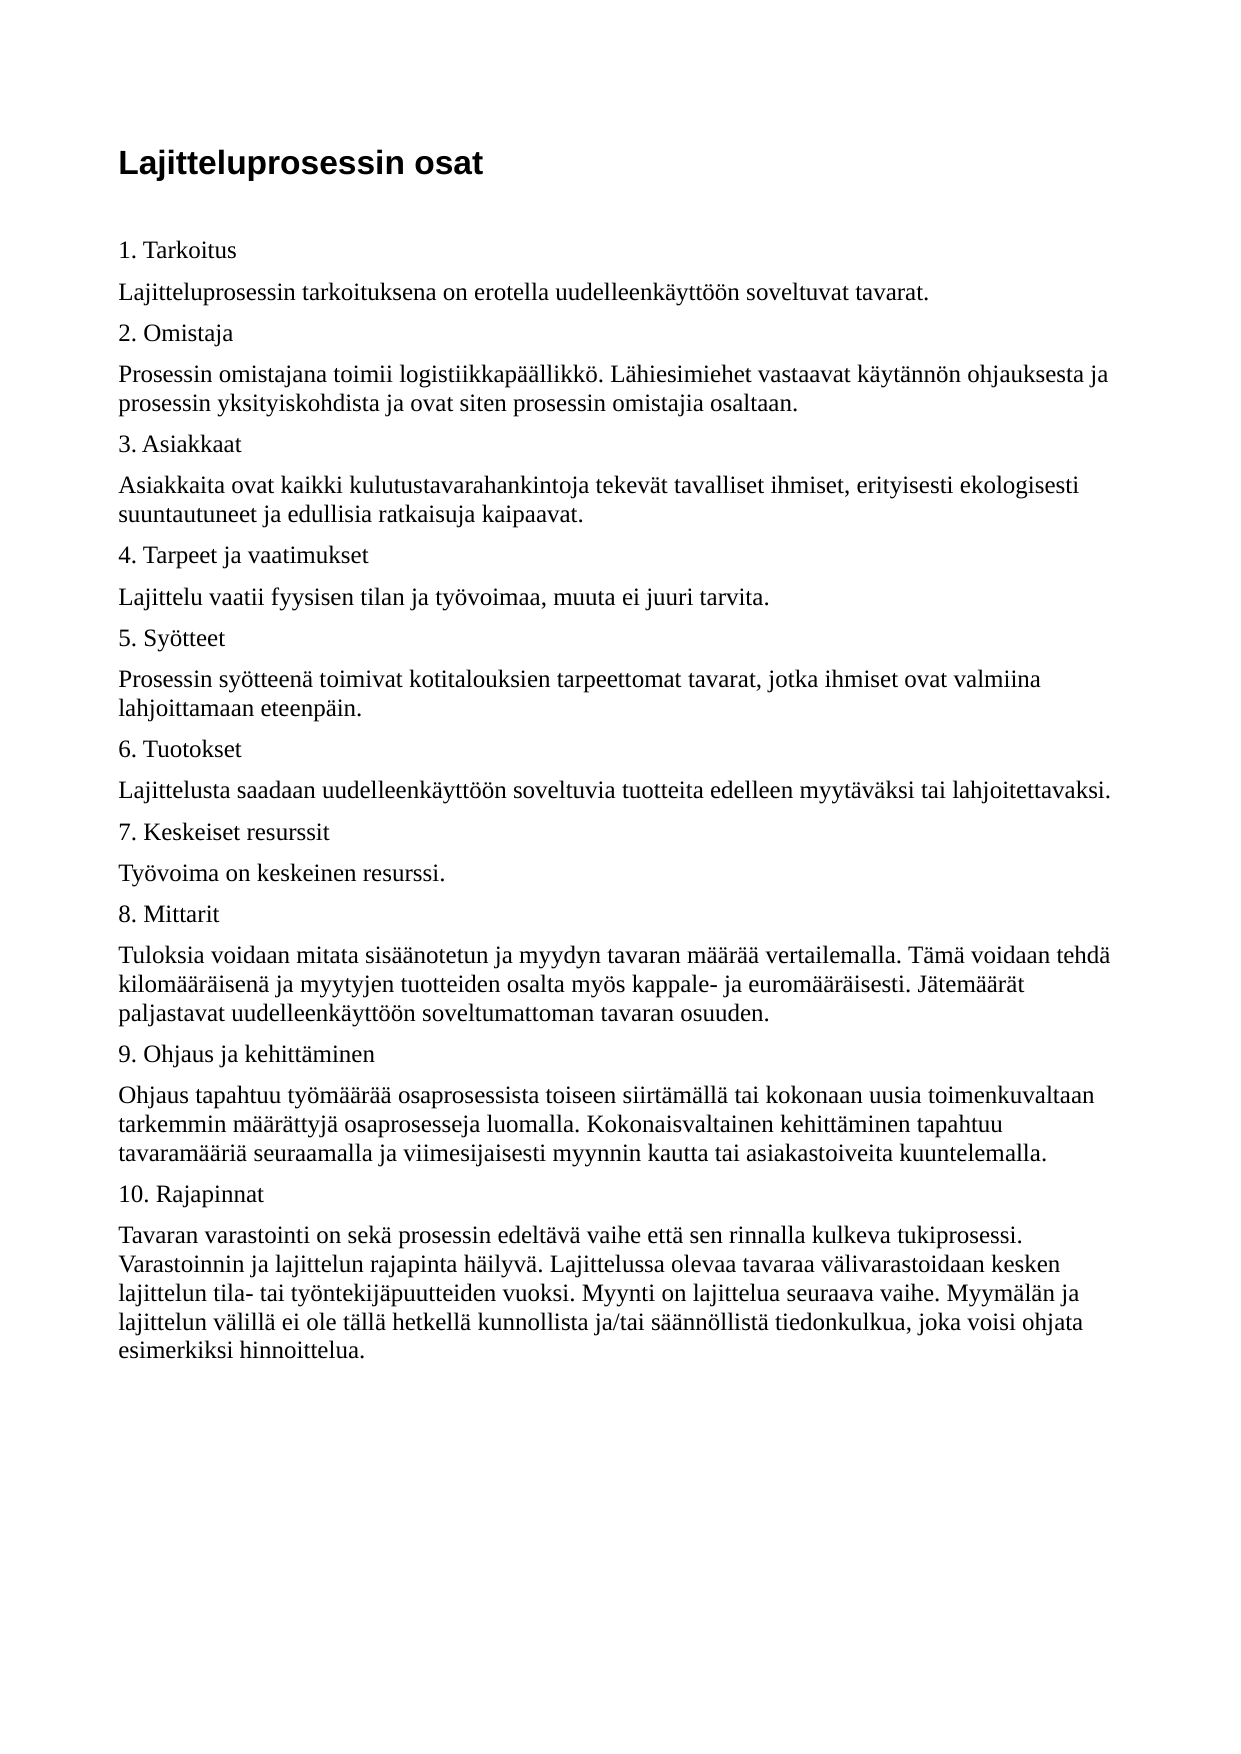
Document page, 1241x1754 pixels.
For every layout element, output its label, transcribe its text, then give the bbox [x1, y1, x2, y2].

text Työvoima on keskeinen resurssi. [118, 858, 1122, 887]
text Ohjaus tapahtuu työmäärää osaprosessista toiseen siirtämällä tai kokonaan uusia toimenkuvaltaan tarkemmin määrättyjä osaprosesseja luomalla. Kokonaisvaltainen kehittäminen tapahtuu tavaramääriä seuraamalla ja viimesijaisesti myynnin kautta tai asiakastoiveita kuuntelemalla. [118, 1081, 1122, 1167]
subtitle Lajitteluprosessin osat [118, 143, 1122, 182]
text Tavaran varastointi on sekä prosessin edeltävä vaihe että sen rinnalla kulkeva tukiprosessi. Varastoinnin ja lajittelun rajapinta häilyvä. Lajittelussa olevaa tavaraa välivarastoidaan kesken lajittelun tila- tai työntekijäpuutteiden vuoksi. Myynti on lajittelua seuraava vaihe. Myymälän ja lajittelun välillä ei ole tällä hetkellä kunnollista ja/tai säännöllistä tiedonkulkua, joka voisi ohjata esimerkiksi hinnoittelua. [118, 1221, 1122, 1364]
text 4. Tarpeet ja vaatimukset [118, 541, 1122, 569]
text Prosessin omistajana toimii logistiikkapäällikkö. Lähiesimiehet vastaavat käytännön ohjauksesta ja prosessin yksityiskohdista ja ovat siten prosessin omistajia osaltaan. [118, 359, 1122, 417]
text 10. Rajapinnat [118, 1179, 1122, 1208]
text Asiakkaita ovat kaikki kulutustavarahankintoja tekevät tavalliset ihmiset, erityisesti ekologisesti suuntautuneet ja edullisia ratkaisuja kaipaavat. [118, 471, 1122, 528]
text Lajittelu vaatii fyysisen tilan ja työvoimaa, muuta ei juuri tarvita. [118, 582, 1122, 611]
text 6. Tuotokset [118, 734, 1122, 763]
text 7. Keskeiset resurssit [118, 817, 1122, 846]
text Prosessin syötteenä toimivat kotitalouksien tarpeettomat tavarat, jotka ihmiset ovat valmiina lahjoittamaan eteenpäin. [118, 664, 1122, 722]
text 9. Ohjaus ja kehittäminen [118, 1039, 1122, 1068]
text 8. Mittarit [118, 899, 1122, 928]
text Lajittelusta saadaan uudelleenkäyttöön soveltuvia tuotteita edelleen myytäväksi tai lahjoitettavaksi. [118, 776, 1122, 804]
text Lajitteluprosessin tarkoituksena on erotella uudelleenkäyttöön soveltuvat tavarat. [118, 277, 1122, 306]
text 3. Asiakkaat [118, 429, 1122, 458]
text 1. Tarkoitus [118, 236, 1122, 264]
text 2. Omistaja [118, 318, 1122, 347]
text 5. Syötteet [118, 623, 1122, 652]
text Tuloksia voidaan mitata sisäänotetun ja myydyn tavaran määrää vertailemalla. Tämä voidaan tehdä kilomääräisenä ja myytyjen tuotteiden osalta myös kappale- ja euromääräisesti. Jätemäärät paljastavat uudelleenkäyttöön soveltumattoman tavaran osuuden. [118, 941, 1122, 1027]
